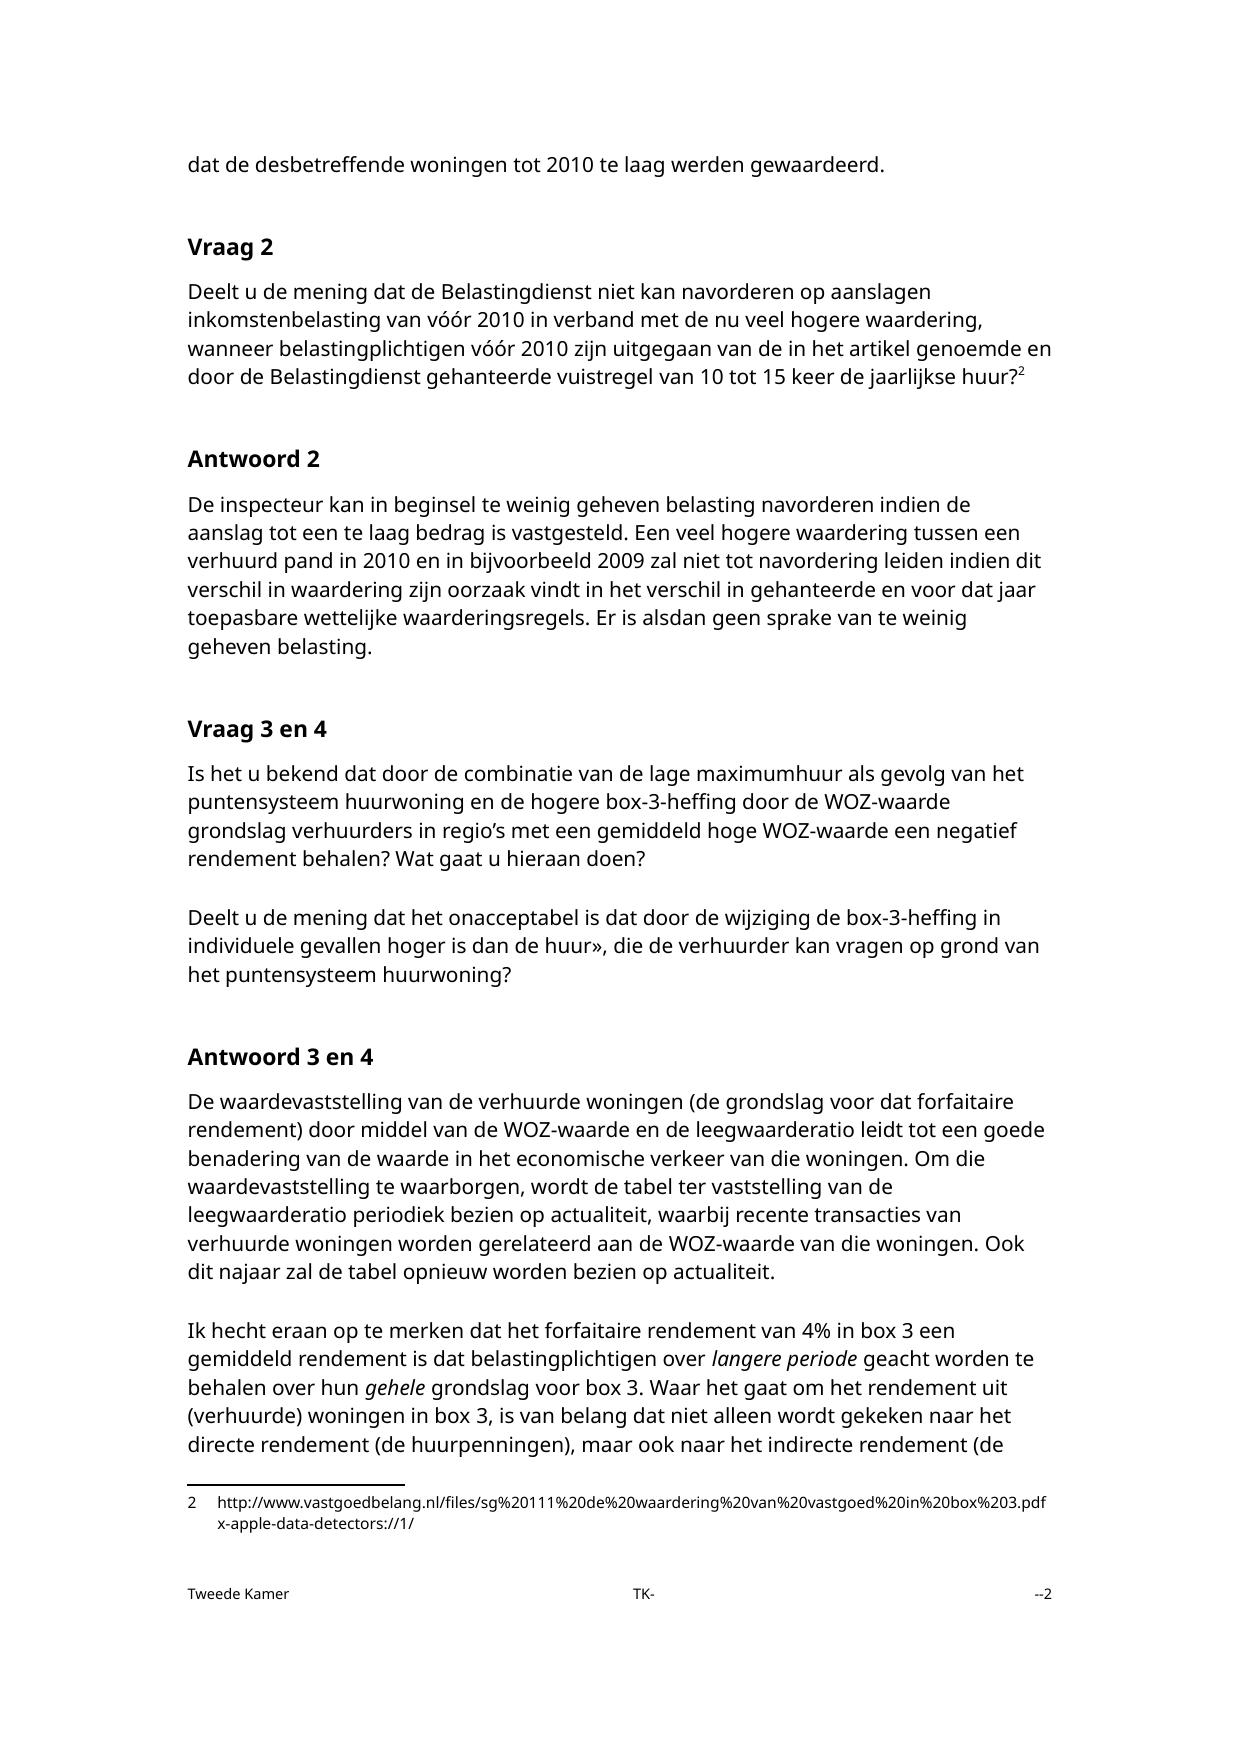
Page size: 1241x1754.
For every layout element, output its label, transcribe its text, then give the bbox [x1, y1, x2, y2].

text http://www.vastgoedbelang.nl/files/sg%20111%20de%20waardering%20van%20vastgoed%20in%20box%203.pdf x-apple-data-detectors://1/ [187, 1477, 1053, 1534]
text De waardevaststelling van de verhuurde woningen (de grondslag voor dat forfaitaire rendement) door middel van de WOZ-waarde en de leegwaarderatio leidt tot een goede benadering van de waarde in het economische verkeer van die woningen. Om die waardevaststelling te waarborgen, wordt de tabel ter vaststelling van de leegwaarderatio periodiek bezien op actualiteit, waarbij recente transacties van verhuurde woningen worden gerelateerd aan de WOZ-waarde van die woningen. Ook dit najaar zal de tabel opnieuw worden bezien op actualiteit. [187, 1087, 1053, 1286]
text Deelt u de mening dat de Belastingdienst niet kan navorderen op aanslagen inkomstenbelasting van vóór 2010 in verband met de nu veel hogere waardering, wanneer belastingplichtigen vóór 2010 zijn uitgegaan van de in het artikel genoemde en door de Belastingdienst gehanteerde vuistregel van 10 tot 15 keer de jaarlijkse huur? [187, 277, 1053, 391]
text Is het u bekend dat door de combinatie van de lage maximumhuur als gevolg van het puntensysteem huurwoning en de hogere box-3-heffing door de WOZ-waarde grondslag verhuurders in regio’s met een gemiddeld hoge WOZ-waarde een negatief rendement behalen? Wat gaat u hieraan doen? [187, 759, 1053, 873]
subtitle Vraag 2 [187, 231, 1053, 262]
subtitle Vraag 3 en 4 [187, 713, 1053, 744]
subtitle Antwoord 2 [187, 443, 1053, 475]
text Ik hecht eraan op te merken dat het forfaitaire rendement van 4% in box 3 een gemiddeld rendement is dat belastingplichtigen over langere periode geacht worden te behalen over hun gehele grondslag voor box 3. Waar het gaat om het rendement uit (verhuurde) woningen in box 3, is van belang dat niet alleen wordt gekeken naar het directe rendement (de huurpenningen), maar ook naar het indirecte rendement (de [187, 1316, 1053, 1458]
text De inspecteur kan in beginsel te weinig geheven belasting navorderen indien de aanslag tot een te laag bedrag is vastgesteld. Een veel hogere waardering tussen een verhuurd pand in 2010 en in bijvoorbeeld 2009 zal niet tot navordering leiden indien dit verschil in waardering zijn oorzaak vindt in het verschil in gehanteerde en voor dat jaar toepasbare wettelijke waarderingsregels. Er is alsdan geen sprake van te weinig geheven belasting. [187, 490, 1053, 660]
text Deelt u de mening dat het onacceptabel is dat door de wijziging de box-3-heffing in individuele gevallen hoger is dan de huur», die de verhuurder kan vragen op grond van het puntensysteem huurwoning? [187, 903, 1053, 988]
text dat de desbetreffende woningen tot 2010 te laag werden gewaardeerd. [187, 150, 1053, 178]
subtitle Antwoord 3 en 4 [187, 1041, 1053, 1072]
